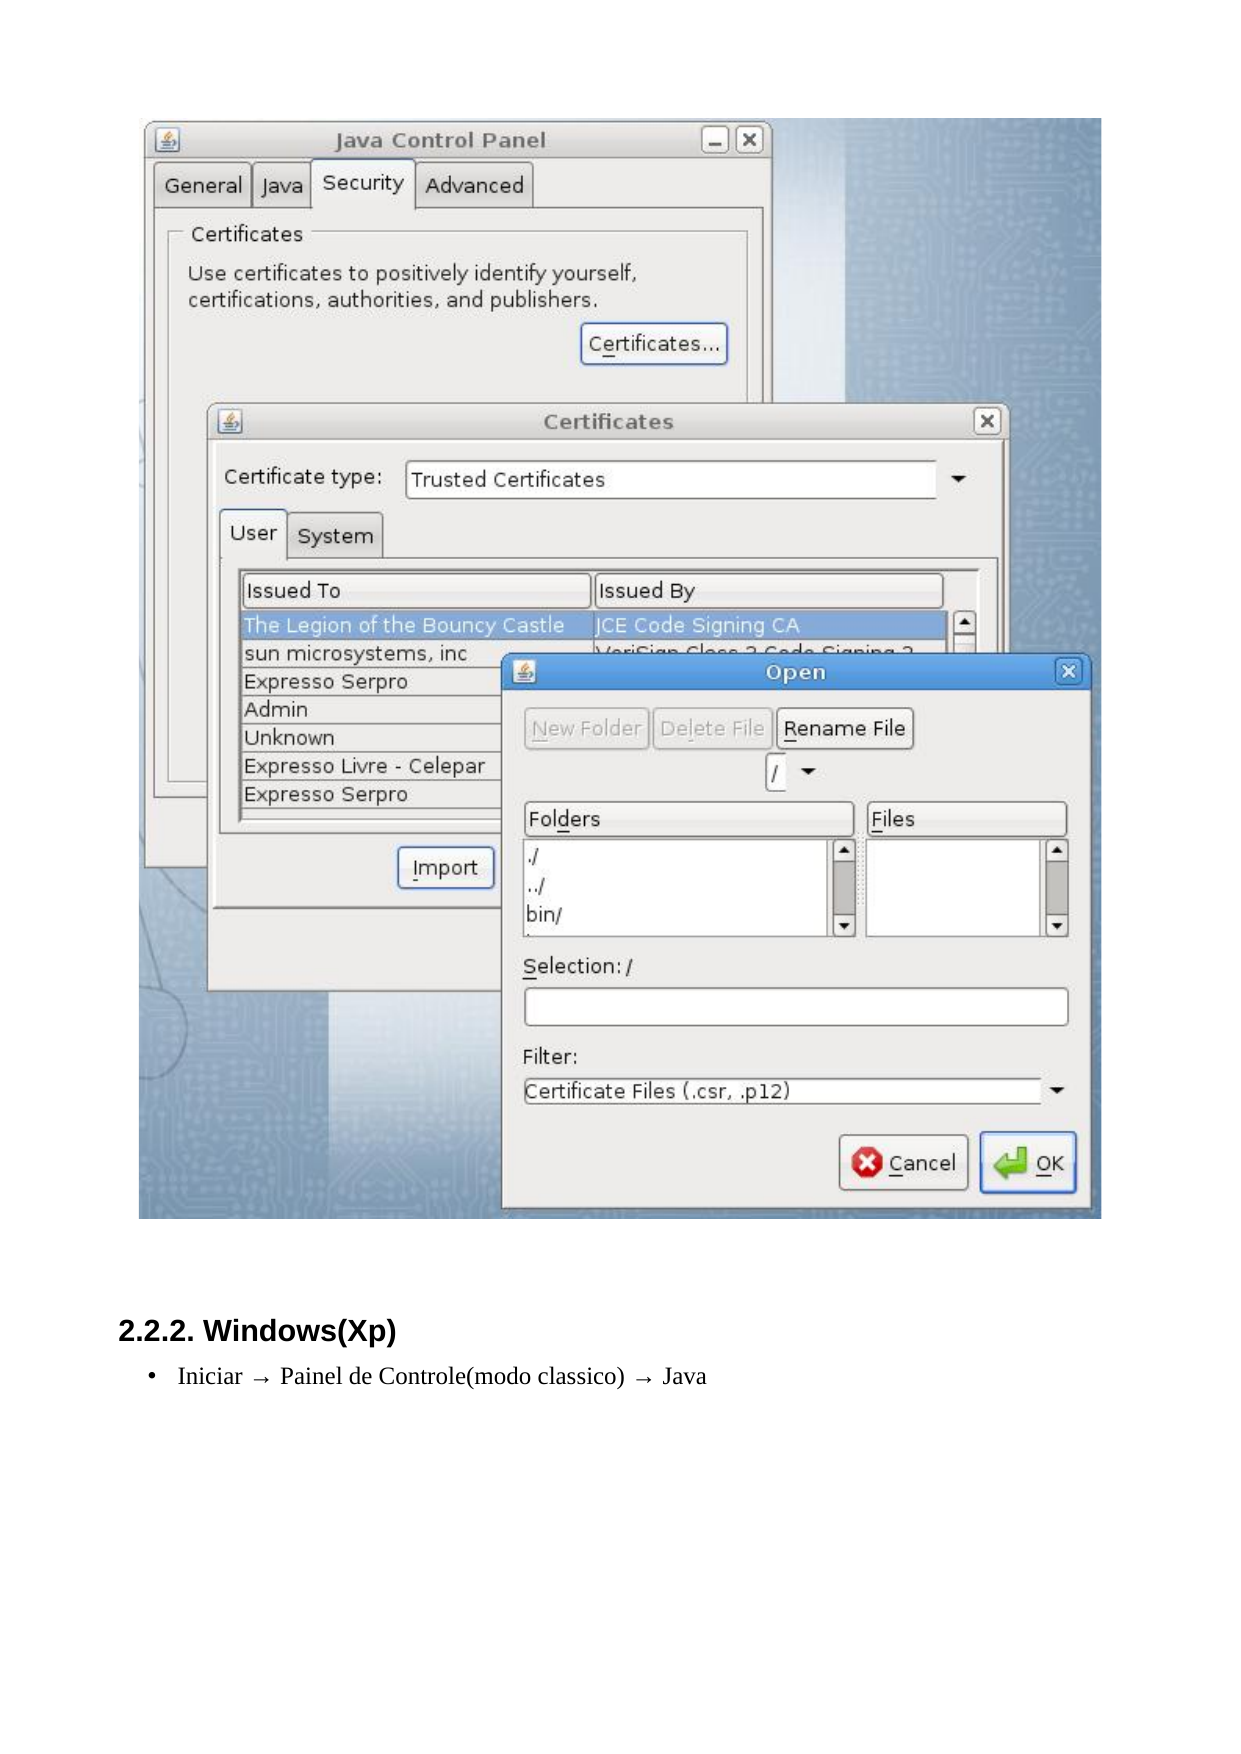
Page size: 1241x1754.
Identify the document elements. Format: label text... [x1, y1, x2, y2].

subtitle 2.2.2. Windows(Xp) [118, 1313, 1122, 1348]
picture [138, 118, 1102, 1219]
list Iniciar → Painel de Controle(modo classico) → Java [148, 1361, 1122, 1390]
